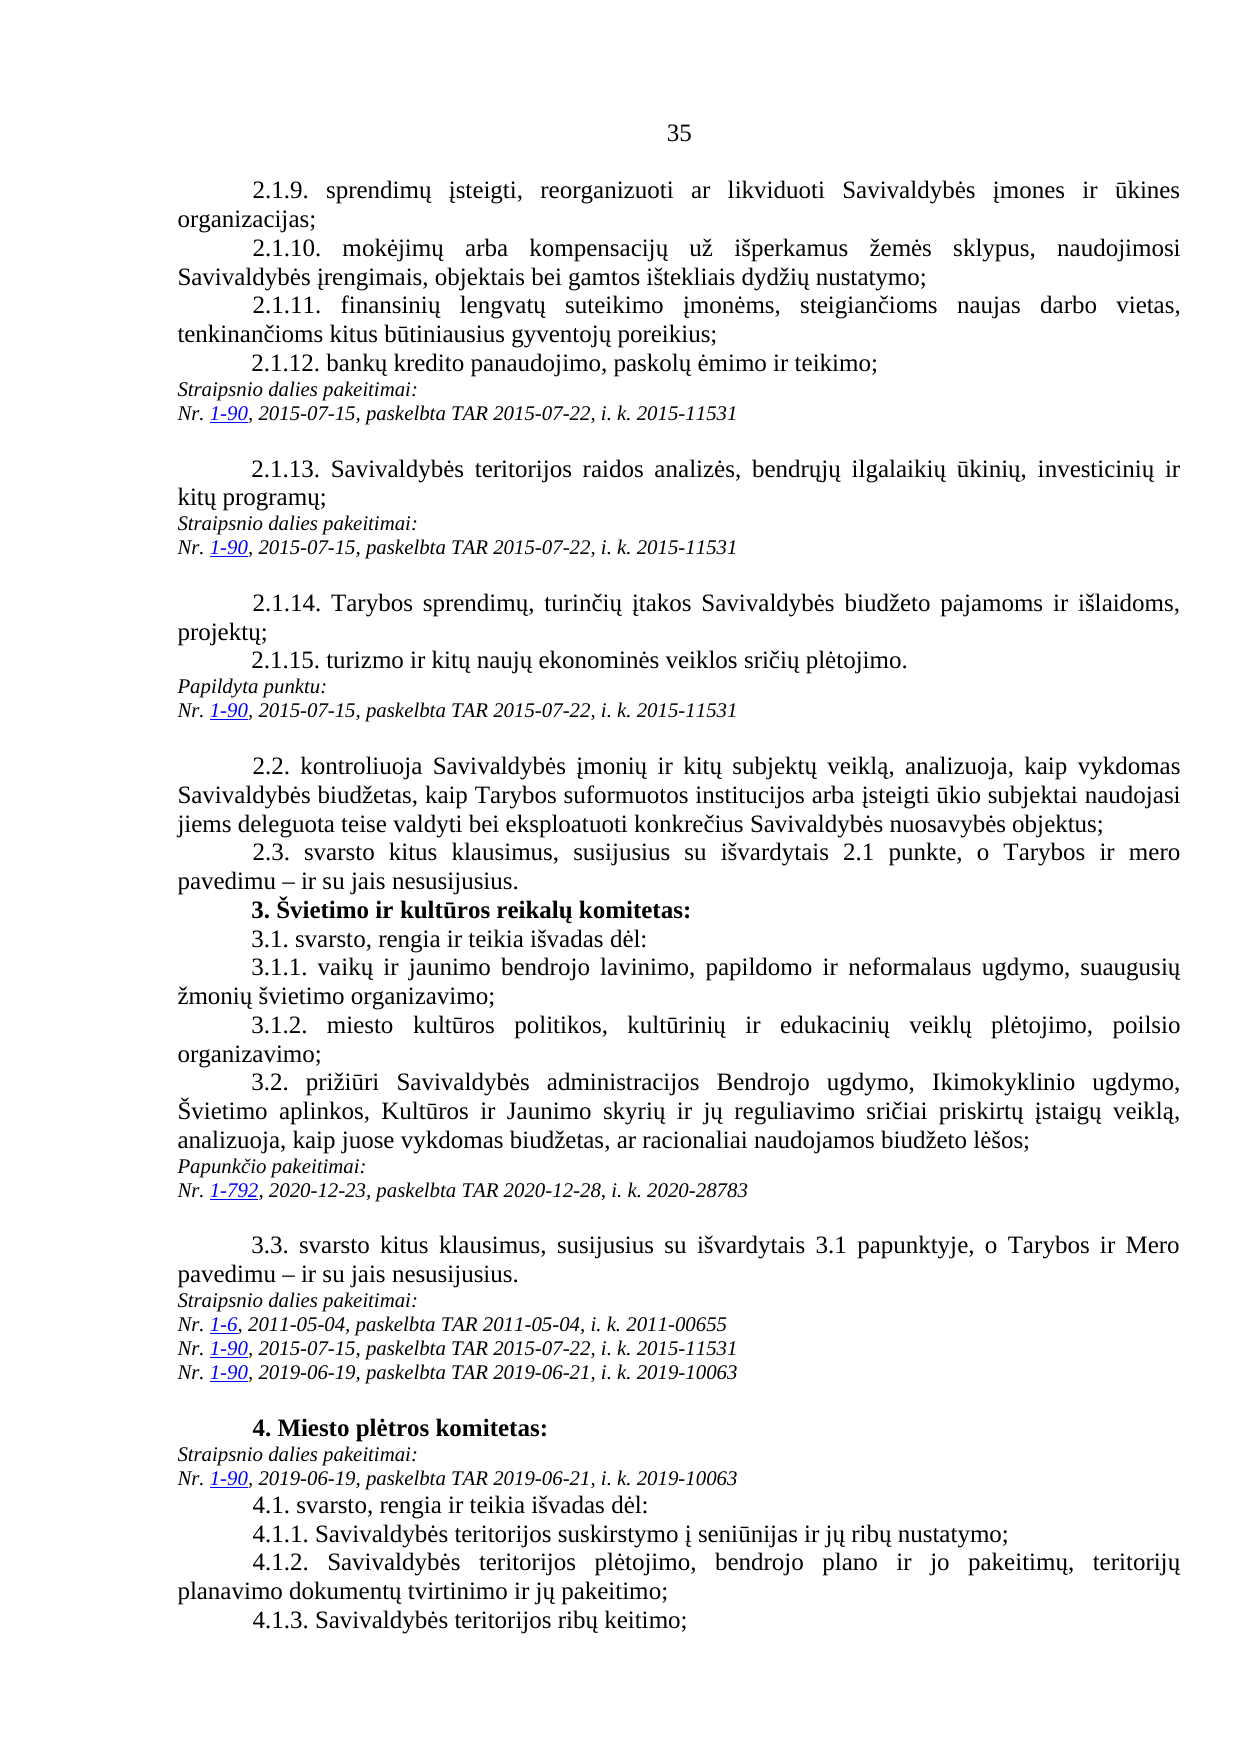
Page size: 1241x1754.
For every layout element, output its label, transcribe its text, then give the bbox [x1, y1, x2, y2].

text 3. Švietimo ir kultūros reikalų komitetas: [177, 895, 1181, 924]
text 2.1.14. Tarybos sprendimų, turinčių įtakos Savivaldybės biudžeto pajamoms ir išlaidoms, projektų; [177, 588, 1181, 646]
text 3.1.2. miesto kultūros politikos, kultūrinių ir edukacinių veiklų plėtojimo, poilsio organizavimo; [177, 1010, 1181, 1067]
text 2.1.10. mokėjimų arba kompensacijų už išperkamus žemės sklypus, naudojimosi Savivaldybės įrengimais, objektais bei gamtos ištekliais dydžių nustatymo; [177, 233, 1181, 291]
text Papildyta punktu: [177, 674, 1181, 698]
text Straipsnio dalies pakeitimai: [177, 377, 1181, 401]
text Nr. 1-90, 2015-07-15, paskelbta TAR 2015-07-22, i. k. 2015-11531 [177, 698, 1181, 722]
text 2.2. kontroliuoja Savivaldybės įmonių ir kitų subjektų veiklą, analizuoja, kaip vykdomas Savivaldybės biudžetas, kaip Tarybos suformuotos institucijos arba įsteigti ūkio subjektai naudojasi jiems deleguota teise valdyti bei eksploatuoti konkrečius Savivaldybės nuosavybės objektus; [177, 751, 1181, 837]
text 3.1. svarsto, rengia ir teikia išvadas dėl: [177, 924, 1181, 952]
text 4.1.3. Savivaldybės teritorijos ribų keitimo; [177, 1605, 1181, 1634]
text 3.3. svarsto kitus klausimus, susijusius su išvardytais 3.1 papunktyje, o Tarybos ir Mero pavedimu – ir su jais nesusijusius. [177, 1231, 1181, 1288]
text Straipsnio dalies pakeitimai: [177, 511, 1181, 535]
text Nr. 1-90, 2015-07-15, paskelbta TAR 2015-07-22, i. k. 2015-11531 [177, 1336, 1181, 1360]
text 4.1.1. Savivaldybės teritorijos suskirstymo į seniūnijas ir jų ribų nustatymo; [177, 1519, 1181, 1547]
text Straipsnio dalies pakeitimai: [177, 1288, 1181, 1312]
text Nr. 1-90, 2019-06-19, paskelbta TAR 2019-06-21, i. k. 2019-10063 [177, 1360, 1181, 1384]
text Nr. 1-792, 2020-12-23, paskelbta TAR 2020-12-28, i. k. 2020-28783 [177, 1178, 1181, 1202]
text 2.1.11. finansinių lengvatų suteikimo įmonėms, steigiančioms naujas darbo vietas, tenkinančioms kitus būtiniausius gyventojų poreikius; [177, 291, 1181, 348]
text 2.1.12. bankų kredito panaudojimo, paskolų ėmimo ir teikimo; [177, 348, 1181, 377]
text 4. Miesto plėtros komitetas: [177, 1413, 1181, 1442]
text 3.2. prižiūri Savivaldybės administracijos Bendrojo ugdymo, Ikimokyklinio ugdymo, Švietimo aplinkos, Kultūros ir Jaunimo skyrių ir jų reguliavimo sričiai priskirtų įstaigų veiklą, analizuoja, kaip juose vykdomas biudžetas, ar racionaliai naudojamos biudžeto lėšos; [177, 1067, 1181, 1154]
text Straipsnio dalies pakeitimai: [177, 1442, 1181, 1466]
text 2.3. svarsto kitus klausimus, susijusius su išvardytais 2.1 punkte, o Tarybos ir mero pavedimu – ir su jais nesusijusius. [177, 837, 1181, 895]
text 4.1. svarsto, rengia ir teikia išvadas dėl: [177, 1490, 1181, 1519]
text 2.1.9. sprendimų įsteigti, reorganizuoti ar likviduoti Savivaldybės įmones ir ūkines organizacijas; [177, 176, 1181, 233]
text Nr. 1-90, 2015-07-15, paskelbta TAR 2015-07-22, i. k. 2015-11531 [177, 401, 1181, 425]
text Nr. 1-90, 2015-07-15, paskelbta TAR 2015-07-22, i. k. 2015-11531 [177, 535, 1181, 559]
text 3.1.1. vaikų ir jaunimo bendrojo lavinimo, papildomo ir neformalaus ugdymo, suaugusių žmonių švietimo organizavimo; [177, 952, 1181, 1010]
text Nr. 1-6, 2011-05-04, paskelbta TAR 2011-05-04, i. k. 2011-00655 [177, 1312, 1181, 1336]
text Papunkčio pakeitimai: [177, 1154, 1181, 1178]
text Nr. 1-90, 2019-06-19, paskelbta TAR 2019-06-21, i. k. 2019-10063 [177, 1466, 1181, 1490]
text 2.1.15. turizmo ir kitų naujų ekonominės veiklos sričių plėtojimo. [177, 646, 1181, 674]
text 2.1.13. Savivaldybės teritorijos raidos analizės, bendrųjų ilgalaikių ūkinių, investicinių ir kitų programų; [177, 454, 1181, 511]
text 4.1.2. Savivaldybės teritorijos plėtojimo, bendrojo plano ir jo pakeitimų, teritorijų planavimo dokumentų tvirtinimo ir jų pakeitimo; [177, 1547, 1181, 1605]
